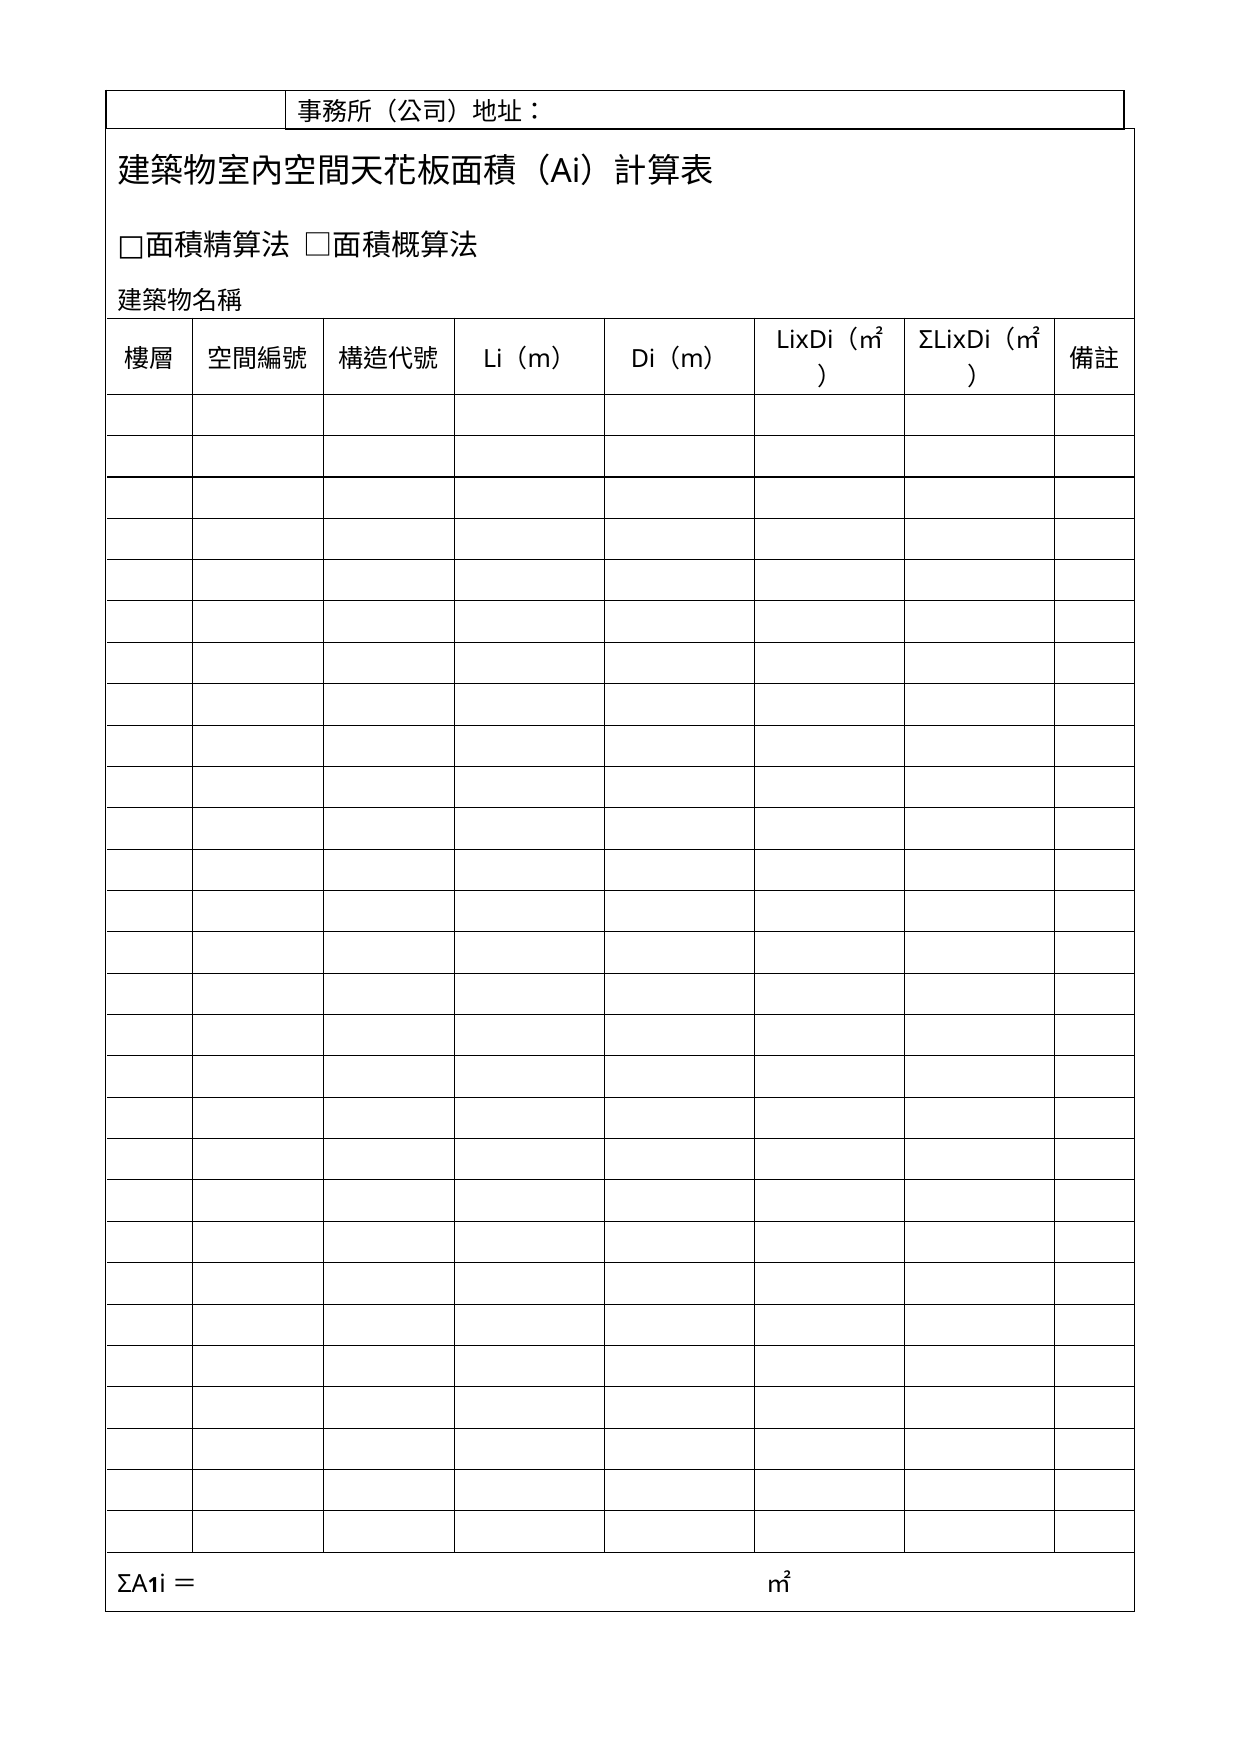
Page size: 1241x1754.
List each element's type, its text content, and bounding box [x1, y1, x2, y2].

table_cell [193, 478, 323, 518]
table_cell [905, 850, 1054, 890]
table_cell [905, 1387, 1054, 1427]
table_cell [193, 850, 323, 890]
table_cell [755, 1305, 904, 1345]
table_cell [1055, 643, 1134, 683]
table_cell [755, 1387, 904, 1427]
table_cell [193, 726, 323, 766]
table_cell [1055, 601, 1134, 642]
table_cell [106, 559, 192, 600]
table_cell [455, 436, 604, 476]
table_cell [605, 1222, 754, 1262]
table_cell [193, 1222, 323, 1262]
table_cell [106, 1138, 192, 1179]
table_cell [324, 1511, 454, 1552]
table_cell [1055, 1470, 1134, 1510]
table_cell [1055, 1098, 1134, 1138]
table_cell [455, 519, 604, 559]
table_cell [324, 436, 454, 476]
table_cell [1055, 974, 1134, 1014]
table_cell [755, 1098, 904, 1138]
table_cell [324, 1222, 454, 1262]
table_cell [905, 932, 1054, 973]
table_cell 建築物室內空間天花板面積（Ai）計算表 □面積精算法 □面積概算法 建築物名稱 [106, 129, 1134, 318]
table_cell [455, 395, 604, 435]
table_cell [455, 1470, 604, 1510]
table_cell [455, 478, 604, 518]
table_cell [605, 643, 754, 683]
table_cell [605, 1387, 754, 1427]
table_cell [605, 932, 754, 973]
table_cell [605, 684, 754, 724]
table_cell [905, 519, 1054, 559]
table_cell [193, 1346, 323, 1386]
table_cell [1055, 1346, 1134, 1386]
table_cell ㎡ [755, 1553, 1134, 1611]
table_cell [755, 1015, 904, 1055]
table_cell [605, 1180, 754, 1221]
table_cell [755, 478, 904, 518]
table_cell [324, 1180, 454, 1221]
table_cell [455, 808, 604, 848]
table_cell [324, 1139, 454, 1179]
table_cell [1055, 1511, 1134, 1552]
table_cell [455, 1511, 604, 1552]
table_cell [755, 891, 904, 931]
table_cell [106, 642, 192, 683]
table_cell [106, 931, 192, 973]
table_cell [905, 1098, 1054, 1138]
table_cell Li（m） [455, 319, 604, 394]
table_cell [193, 395, 323, 435]
table_cell [755, 1429, 904, 1469]
table_cell [324, 726, 454, 766]
table_cell [905, 891, 1054, 931]
table_cell [106, 1345, 192, 1386]
table_cell [605, 1429, 754, 1469]
table_cell [755, 1222, 904, 1262]
table_cell [193, 974, 323, 1014]
table_cell [324, 1056, 454, 1097]
table_cell [605, 1015, 754, 1055]
table_cell [106, 600, 192, 642]
table_cell [106, 435, 192, 476]
table_cell [324, 601, 454, 642]
table_cell [193, 1305, 323, 1345]
table_cell [455, 850, 604, 890]
table_cell 空間編號 [193, 319, 323, 394]
table_cell [1055, 850, 1134, 890]
table_cell [106, 1304, 192, 1345]
table_cell [605, 1098, 754, 1138]
table_cell [455, 684, 604, 724]
table_cell [905, 643, 1054, 683]
table_cell [455, 1305, 604, 1345]
table_cell [455, 891, 604, 931]
table_cell [324, 1263, 454, 1303]
table_cell [905, 1263, 1054, 1303]
table_cell [324, 643, 454, 683]
table_cell [106, 890, 192, 931]
table_cell [193, 519, 323, 559]
table_cell [106, 1179, 192, 1221]
table_cell [324, 1346, 454, 1386]
table_cell [455, 601, 604, 642]
table_cell [605, 1263, 754, 1303]
table_cell [193, 601, 323, 642]
table_cell 事務所（公司）地址： [286, 91, 1123, 128]
table_cell [455, 1263, 604, 1303]
table_cell [1055, 519, 1134, 559]
table_cell [905, 436, 1054, 476]
table_cell [193, 436, 323, 476]
table_cell [755, 1180, 904, 1221]
table_cell [905, 1511, 1054, 1552]
table_cell [455, 1429, 604, 1469]
table_cell [755, 1139, 904, 1179]
table_cell [106, 1221, 192, 1262]
table_cell [905, 1305, 1054, 1345]
table_cell [1055, 1222, 1134, 1262]
table_cell [605, 478, 754, 518]
table_cell [106, 1262, 192, 1303]
table_cell [605, 395, 754, 435]
table_cell [905, 560, 1054, 600]
table_cell [905, 395, 1054, 435]
table_cell [605, 1511, 754, 1552]
table_cell [1055, 560, 1134, 600]
table_cell [1125, 90, 1134, 128]
table_cell [106, 766, 192, 807]
table_cell [106, 1386, 192, 1427]
table_cell [755, 974, 904, 1014]
table_cell [193, 1511, 323, 1552]
table_cell [755, 726, 904, 766]
table_cell [905, 974, 1054, 1014]
table_cell [193, 1098, 323, 1138]
table_cell [1055, 891, 1134, 931]
table_cell [324, 1387, 454, 1427]
table_cell [1055, 1139, 1134, 1179]
table_cell [193, 808, 323, 848]
table_cell [455, 932, 604, 973]
table_cell [1055, 395, 1134, 435]
table_cell [905, 1015, 1054, 1055]
table_cell [605, 974, 754, 1014]
table_cell [455, 1056, 604, 1097]
table_cell [905, 726, 1054, 766]
table_cell [1055, 1429, 1134, 1469]
table_cell [324, 1305, 454, 1345]
table_cell [605, 519, 754, 559]
table_cell [755, 395, 904, 435]
table_cell [1055, 684, 1134, 724]
table_cell [455, 726, 604, 766]
table_cell [193, 767, 323, 807]
table_cell [455, 1139, 604, 1179]
table_cell [905, 601, 1054, 642]
table_cell ΣA1i ＝ [106, 1552, 754, 1611]
table_cell [106, 1097, 192, 1138]
table_cell [1055, 1305, 1134, 1345]
table_cell [1055, 436, 1134, 476]
table_cell [1055, 1263, 1134, 1303]
table_cell [1055, 1180, 1134, 1221]
table_cell [755, 1346, 904, 1386]
table_cell [755, 643, 904, 683]
table_cell [605, 850, 754, 890]
table_cell [324, 974, 454, 1014]
table_cell [905, 684, 1054, 724]
table_cell [755, 560, 904, 600]
table_cell [905, 767, 1054, 807]
table_cell [605, 1346, 754, 1386]
table_cell ΣLixDi（㎡） [905, 319, 1054, 394]
table_cell [193, 932, 323, 973]
table_cell [905, 808, 1054, 848]
table_cell [106, 1055, 192, 1097]
table_cell [455, 1387, 604, 1427]
table_cell [106, 1428, 192, 1469]
table_cell [755, 601, 904, 642]
table_cell [1055, 1056, 1134, 1097]
table_cell [1055, 1387, 1134, 1427]
table_cell [905, 478, 1054, 518]
table_cell [106, 518, 192, 559]
table_cell [107, 91, 285, 128]
table_cell 備註 [1055, 319, 1134, 394]
table_cell [455, 1180, 604, 1221]
table_cell [193, 1429, 323, 1469]
table_cell [605, 1139, 754, 1179]
table_cell [455, 1015, 604, 1055]
table_cell [455, 974, 604, 1014]
table_cell [106, 1469, 192, 1510]
table_cell [605, 767, 754, 807]
table_cell LixDi（㎡） [755, 319, 904, 394]
table_cell [324, 850, 454, 890]
table_cell [324, 1470, 454, 1510]
table_cell [905, 1222, 1054, 1262]
table_cell [324, 1429, 454, 1469]
table_cell [324, 560, 454, 600]
table_cell [106, 725, 192, 766]
table_cell [755, 519, 904, 559]
table_cell [455, 1098, 604, 1138]
table_cell [106, 683, 192, 724]
table_cell [905, 1056, 1054, 1097]
table_cell [605, 601, 754, 642]
table_cell [755, 1056, 904, 1097]
table_cell Di（m） [605, 319, 754, 394]
table_cell [106, 849, 192, 890]
table_cell [605, 1056, 754, 1097]
table_cell [755, 932, 904, 973]
table_cell [324, 891, 454, 931]
table_cell [193, 1387, 323, 1427]
table_cell 樓層 [106, 318, 192, 394]
table_cell [106, 1510, 192, 1552]
table_cell [193, 1015, 323, 1055]
table_cell [193, 1263, 323, 1303]
table_cell [755, 1470, 904, 1510]
table_cell [324, 767, 454, 807]
table_cell [455, 1222, 604, 1262]
table_cell [193, 1470, 323, 1510]
table_cell [605, 808, 754, 848]
table_cell [1055, 726, 1134, 766]
table_cell [905, 1429, 1054, 1469]
table_cell [905, 1470, 1054, 1510]
table_cell [324, 395, 454, 435]
table_cell [755, 808, 904, 848]
table_cell [193, 684, 323, 724]
table_cell [605, 891, 754, 931]
table_cell 構造代號 [324, 319, 454, 394]
table_cell [193, 891, 323, 931]
table_cell [193, 560, 323, 600]
table_cell [1055, 932, 1134, 973]
table_cell [106, 476, 192, 518]
table_cell [106, 1014, 192, 1055]
table_cell [324, 519, 454, 559]
table_cell [324, 808, 454, 848]
table_cell [324, 478, 454, 518]
table_cell [324, 684, 454, 724]
table_cell [755, 767, 904, 807]
table_cell [455, 1346, 604, 1386]
table_cell [1055, 767, 1134, 807]
table_cell [193, 643, 323, 683]
table_cell [106, 394, 192, 435]
table_cell [605, 436, 754, 476]
table_cell [193, 1180, 323, 1221]
table_cell [324, 932, 454, 973]
table_cell [905, 1180, 1054, 1221]
table_cell [605, 560, 754, 600]
table_cell [106, 807, 192, 848]
table_cell [193, 1139, 323, 1179]
table_cell [605, 1305, 754, 1345]
table_cell [106, 973, 192, 1014]
table_cell [324, 1015, 454, 1055]
table_cell [455, 767, 604, 807]
table_cell [455, 643, 604, 683]
table_cell [193, 1056, 323, 1097]
table_cell [755, 436, 904, 476]
table_cell [755, 1511, 904, 1552]
table_cell [1055, 1015, 1134, 1055]
table_cell [905, 1346, 1054, 1386]
table_cell [755, 1263, 904, 1303]
table_cell [1055, 478, 1134, 518]
table_cell [755, 684, 904, 724]
table_cell [905, 1139, 1054, 1179]
table_cell [455, 560, 604, 600]
table_cell [755, 850, 904, 890]
table_cell [1055, 808, 1134, 848]
table_cell [324, 1098, 454, 1138]
table_cell [605, 726, 754, 766]
table_cell [605, 1470, 754, 1510]
